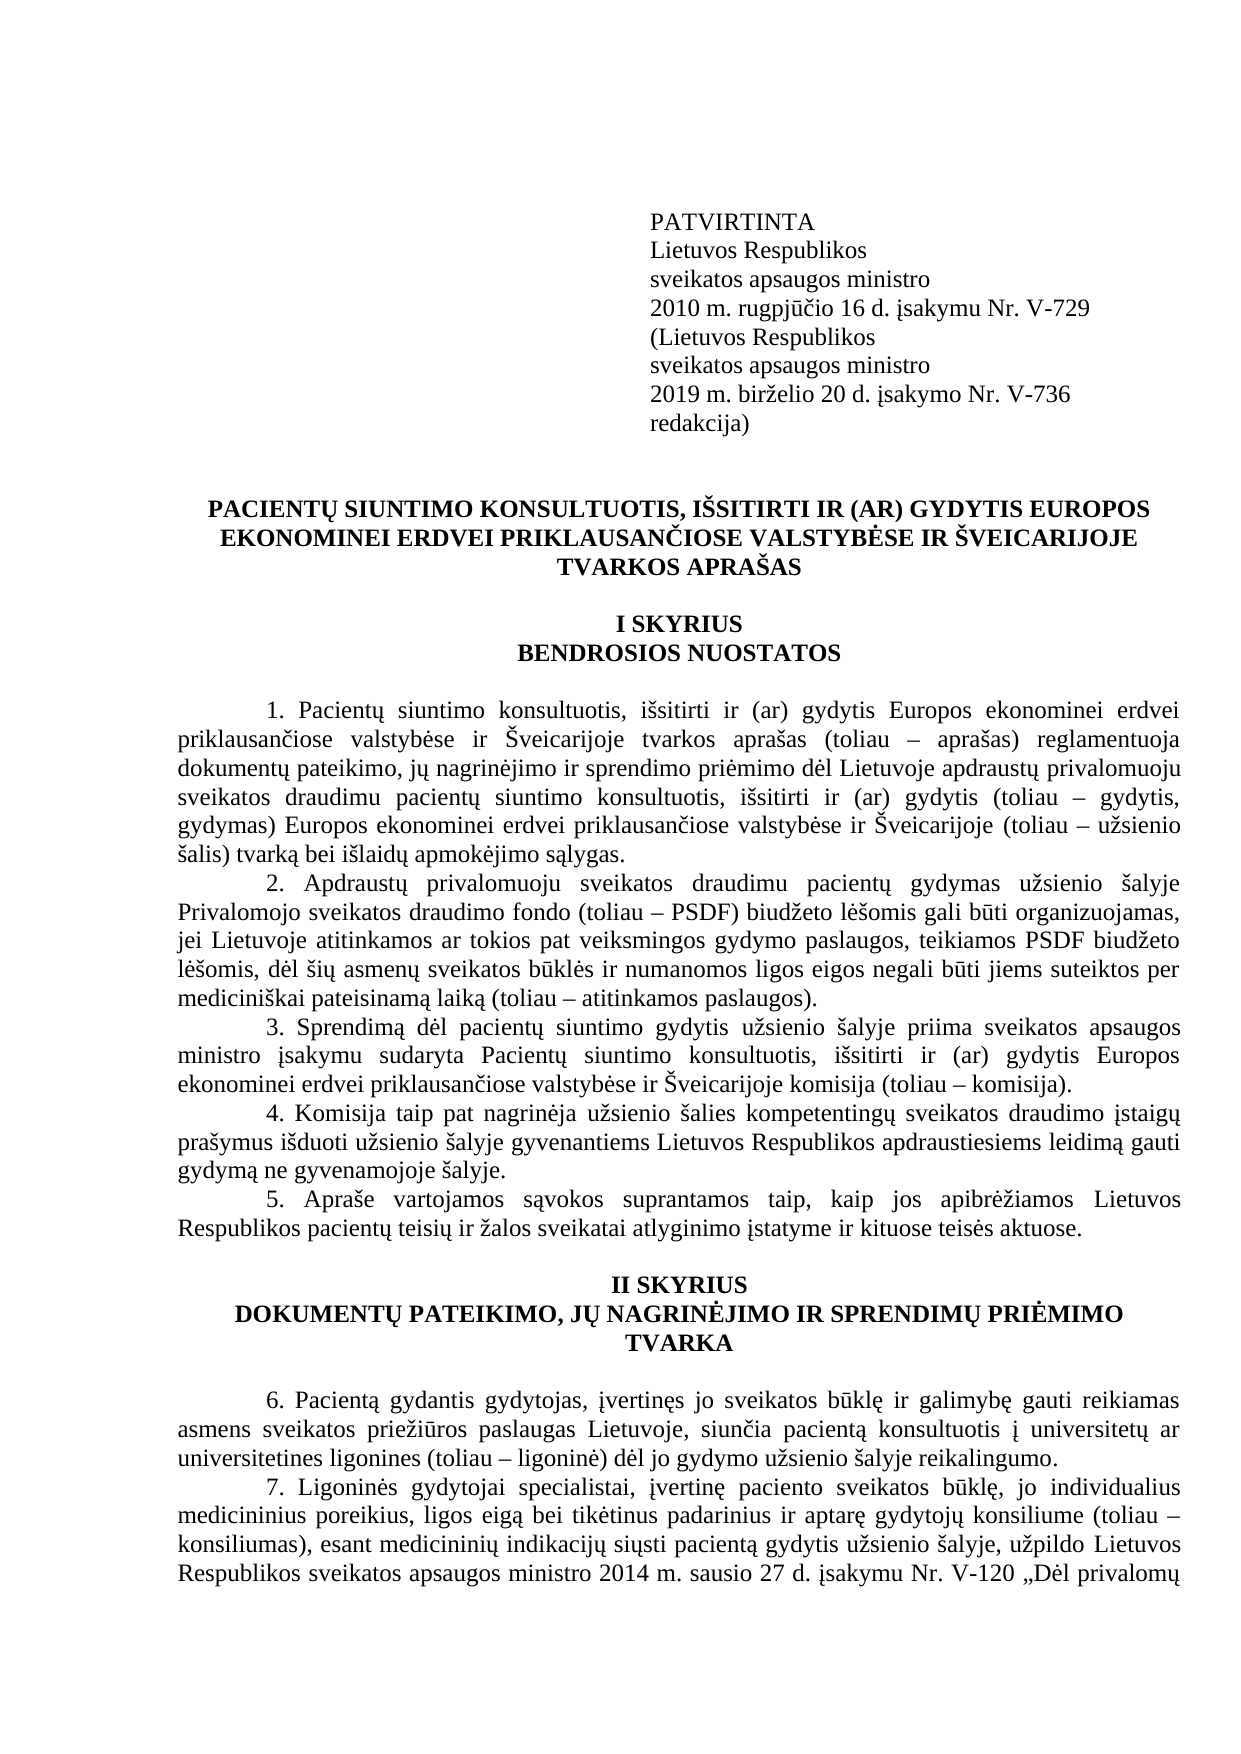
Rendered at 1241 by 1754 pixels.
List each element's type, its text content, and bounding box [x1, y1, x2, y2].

text 1. Pacientų siuntimo konsultuotis, išsitirti ir (ar) gydytis Europos ekonominei erdvei priklausančiose valstybėse ir Šveicarijoje tvarkos aprašas (toliau – aprašas) reglamentuoja dokumentų pateikimo, jų nagrinėjimo ir sprendimo priėmimo dėl Lietuvoje apdraustų privalomuoju sveikatos draudimu pacientų siuntimo konsultuotis, išsitirti ir (ar) gydytis (toliau – gydytis, gydymas) Europos ekonominei erdvei priklausančiose valstybėse ir Šveicarijoje (toliau – užsienio šalis) tvarką bei išlaidų apmokėjimo sąlygas. [177, 695, 1181, 868]
text PATVIRTINTA [650, 207, 1181, 235]
text 2. Apdraustų privalomuoju sveikatos draudimu pacientų gydymas užsienio šalyje Privalomojo sveikatos draudimo fondo (toliau – PSDF) biudžeto lėšomis gali būti organizuojamas, jei Lietuvoje atitinkamos ar tokios pat veiksmingos gydymo paslaugos, teikiamos PSDF biudžeto lėšomis, dėl šių asmenų sveikatos būklės ir numanomos ligos eigos negali būti jiems suteiktos per mediciniškai pateisinamą laiką (toliau – atitinkamos paslaugos). [177, 868, 1181, 1012]
text sveikatos apsaugos ministro [650, 264, 1181, 293]
text Lietuvos Respublikos [650, 235, 1181, 264]
text DOKUMENTŲ PATEIKIMO, JŲ NAGRINĖJIMO IR SPRENDIMŲ PRIĖMIMO TVARKA [177, 1299, 1181, 1357]
text 3. Sprendimą dėl pacientų siuntimo gydytis užsienio šalyje priima sveikatos apsaugos ministro įsakymu sudaryta Pacientų siuntimo konsultuotis, išsitirti ir (ar) gydytis Europos ekonominei erdvei priklausančiose valstybėse ir Šveicarijoje komisija (toliau – komisija). [177, 1012, 1181, 1098]
text 7. Ligoninės gydytojai specialistai, įvertinę paciento sveikatos būklę, jo individualius medicininius poreikius, ligos eigą bei tikėtinus padarinius ir aptarę gydytojų konsiliume (toliau – konsiliumas), esant medicininių indikacijų siųsti pacientą gydytis užsienio šalyje, užpildo Lietuvos Respublikos sveikatos apsaugos ministro 2014 m. sausio 27 d. įsakymu Nr. V-120 „Dėl privalomų [177, 1472, 1181, 1587]
text PACIENTŲ SIUNTIMO KONSULTUOTIS, IŠSITIRTI IR (AR) GYDYTIS EUROPOS EKONOMINEI ERDVEI PRIKLAUSANČIOSE VALSTYBĖSE IR ŠVEICARIJOJE TVARKOS APRAŠAS [177, 494, 1181, 580]
text 5. Apraše vartojamos sąvokos suprantamos taip, kaip jos apibrėžiamos Lietuvos Respublikos pacientų teisių ir žalos sveikatai atlyginimo įstatyme ir kituose teisės aktuose. [177, 1184, 1181, 1242]
text 6. Pacientą gydantis gydytojas, įvertinęs jo sveikatos būklę ir galimybę gauti reikiamas asmens sveikatos priežiūros paslaugas Lietuvoje, siunčia pacientą konsultuotis į universitetų ar universitetines ligonines (toliau – ligoninė) dėl jo gydymo užsienio šalyje reikalingumo. [177, 1385, 1181, 1472]
text 2019 m. birželio 20 d. įsakymo Nr. V-736 [650, 379, 1181, 408]
text BENDROSIOS NUOSTATOS [177, 638, 1181, 667]
text I SKYRIUS [177, 609, 1181, 638]
text redakcija) [650, 408, 1181, 437]
text II SKYRIUS [177, 1270, 1181, 1299]
text sveikatos apsaugos ministro [650, 350, 1181, 379]
text (Lietuvos Respublikos [650, 322, 1181, 350]
text 4. Komisija taip pat nagrinėja užsienio šalies kompetentingų sveikatos draudimo įstaigų prašymus išduoti užsienio šalyje gyvenantiems Lietuvos Respublikos apdraustiesiems leidimą gauti gydymą ne gyvenamojoje šalyje. [177, 1098, 1181, 1184]
text 2010 m. rugpjūčio 16 d. įsakymu Nr. V-729 [650, 293, 1181, 322]
